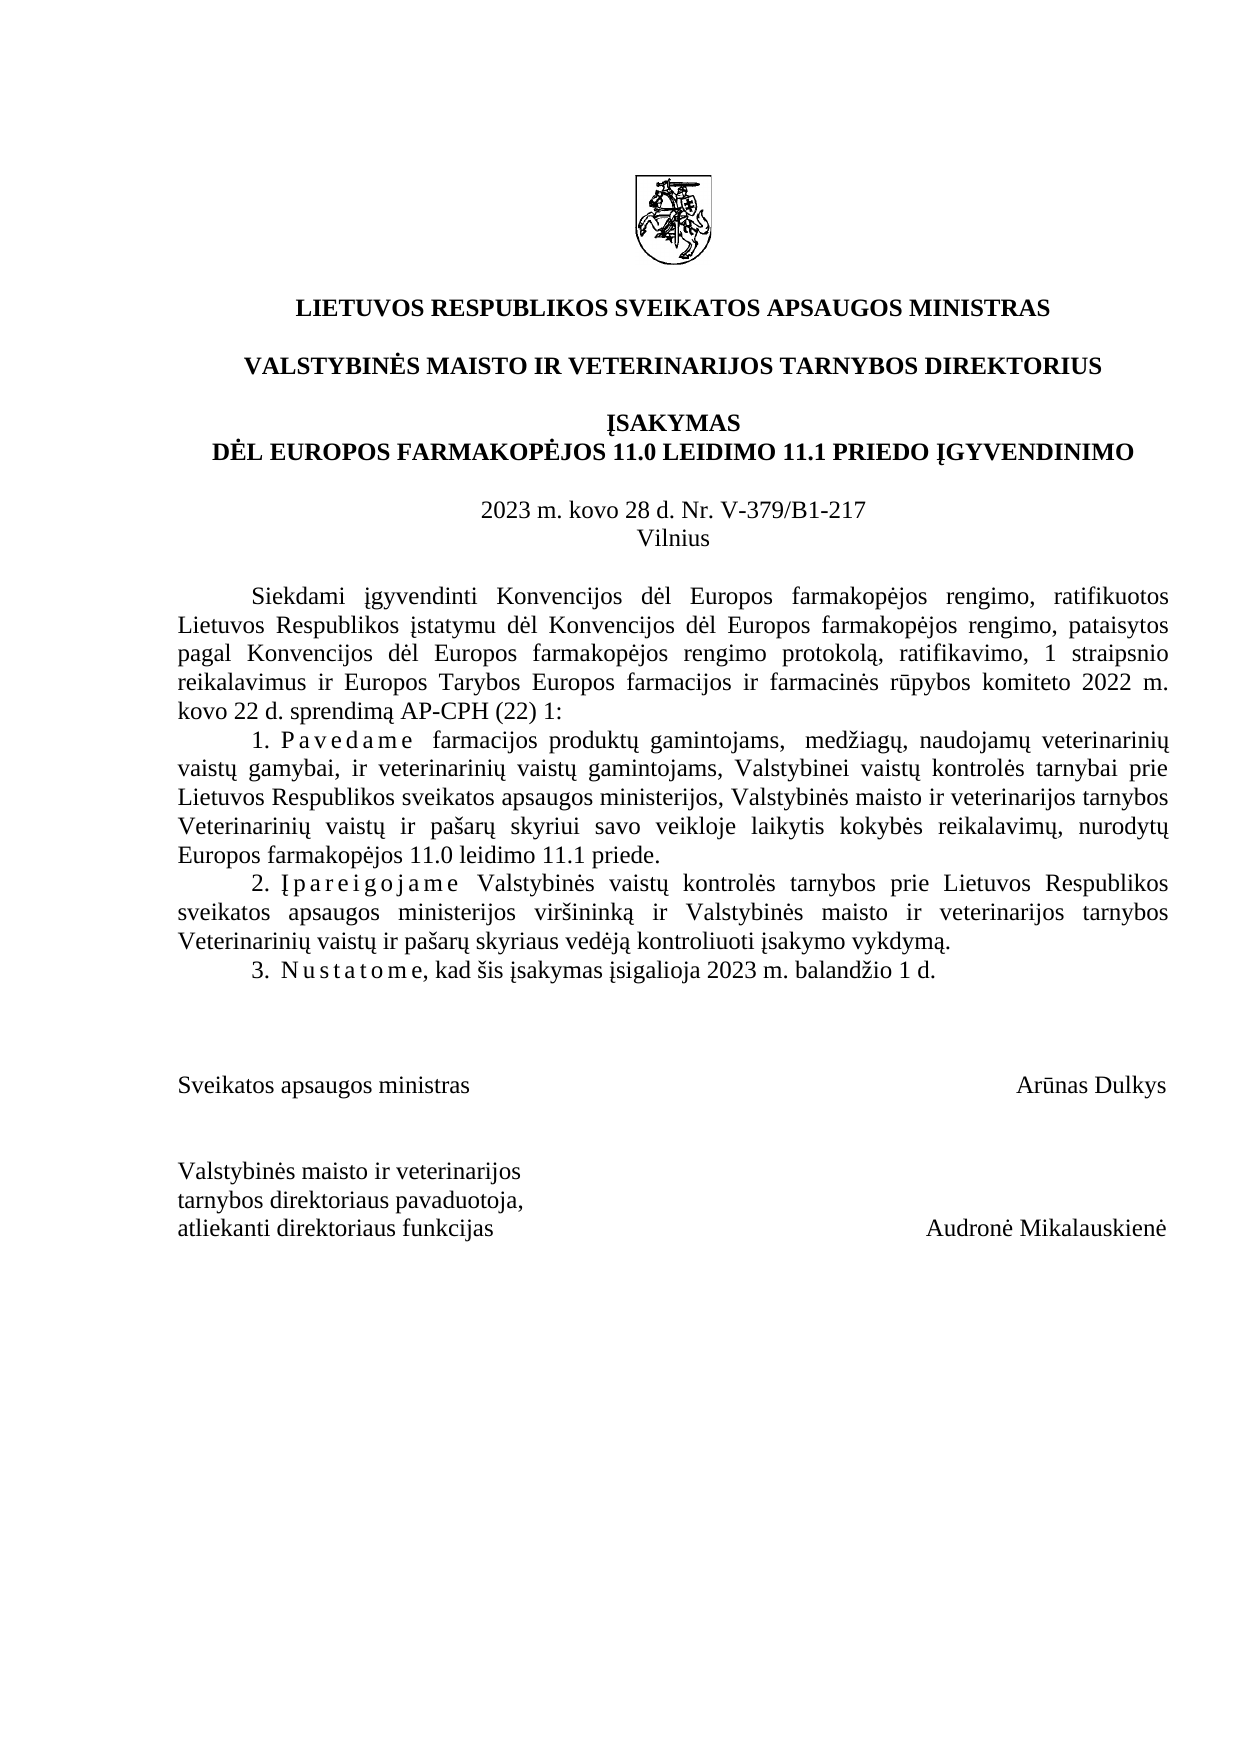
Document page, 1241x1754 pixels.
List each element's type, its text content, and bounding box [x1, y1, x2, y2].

text atliekanti direktoriaus funkcijas Audronė Mikalauskienė [177, 1213, 1169, 1242]
text Vilnius [177, 523, 1169, 552]
text 3. Nustatome, kad šis įsakymas įsigalioja 2023 m. balandžio 1 d. [251, 955, 1169, 983]
text 2. Įpareigojame Valstybinės vaistų kontrolės tarnybos prie Lietuvos Respublikos sveikatos apsaugos ministerijos viršininką ir Valstybinės maisto ir veterinarijos tarnybos Veterinarinių vaistų ir pašarų skyriaus vedėją kontroliuoti įsakymo vykdymą. [177, 868, 1169, 955]
text Siekdami įgyvendinti Konvencijos dėl Europos farmakopėjos rengimo, ratifikuotos Lietuvos Respublikos įstatymu dėl Konvencijos dėl Europos farmakopėjos rengimo, pataisytos pagal Konvencijos dėl Europos farmakopėjos rengimo protokolą, ratifikavimo, 1 straipsnio reikalavimus ir Europos Tarybos Europos farmacijos ir farmacinės rūpybos komiteto 2022 m. kovo 22 d. sprendimą AP-CPH (22) 1: [177, 581, 1169, 725]
text 1. Pavedame farmacijos produktų gamintojams, medžiagų, naudojamų veterinarinių vaistų gamybai, ir veterinarinių vaistų gamintojams, Valstybinei vaistų kontrolės tarnybai prie Lietuvos Respublikos sveikatos apsaugos ministerijos, Valstybinės maisto ir veterinarijos tarnybos Veterinarinių vaistų ir pašarų skyriui savo veikloje laikytis kokybės reikalavimų, nurodytų Europos farmakopėjos 11.0 leidimo 11.1 priede. [177, 725, 1169, 868]
text 2023 m. kovo 28 d. Nr. V-379/B1-217 [177, 495, 1169, 523]
text Sveikatos apsaugos ministras Arūnas Dulkys [177, 1070, 1169, 1098]
text DĖL EUROPOS FARMAKOPĖJOS 11.0 leidimo 11.1 priedo ĮGYVENDINIMO [177, 437, 1169, 466]
text VALSTYBINĖS MAISTO IR VETERINARIJOS TARNYBOS DIREKTORIUS [177, 351, 1169, 380]
text ĮSAKYMAS [177, 408, 1169, 437]
text LIETUVOS RESPUBLIKOS SVEIKATOS APSAUGOS MINISTRAS [177, 293, 1169, 322]
text Valstybinės maisto ir veterinarijos [177, 1156, 1169, 1185]
text tarnybos direktoriaus pavaduotoja, [177, 1185, 1169, 1213]
